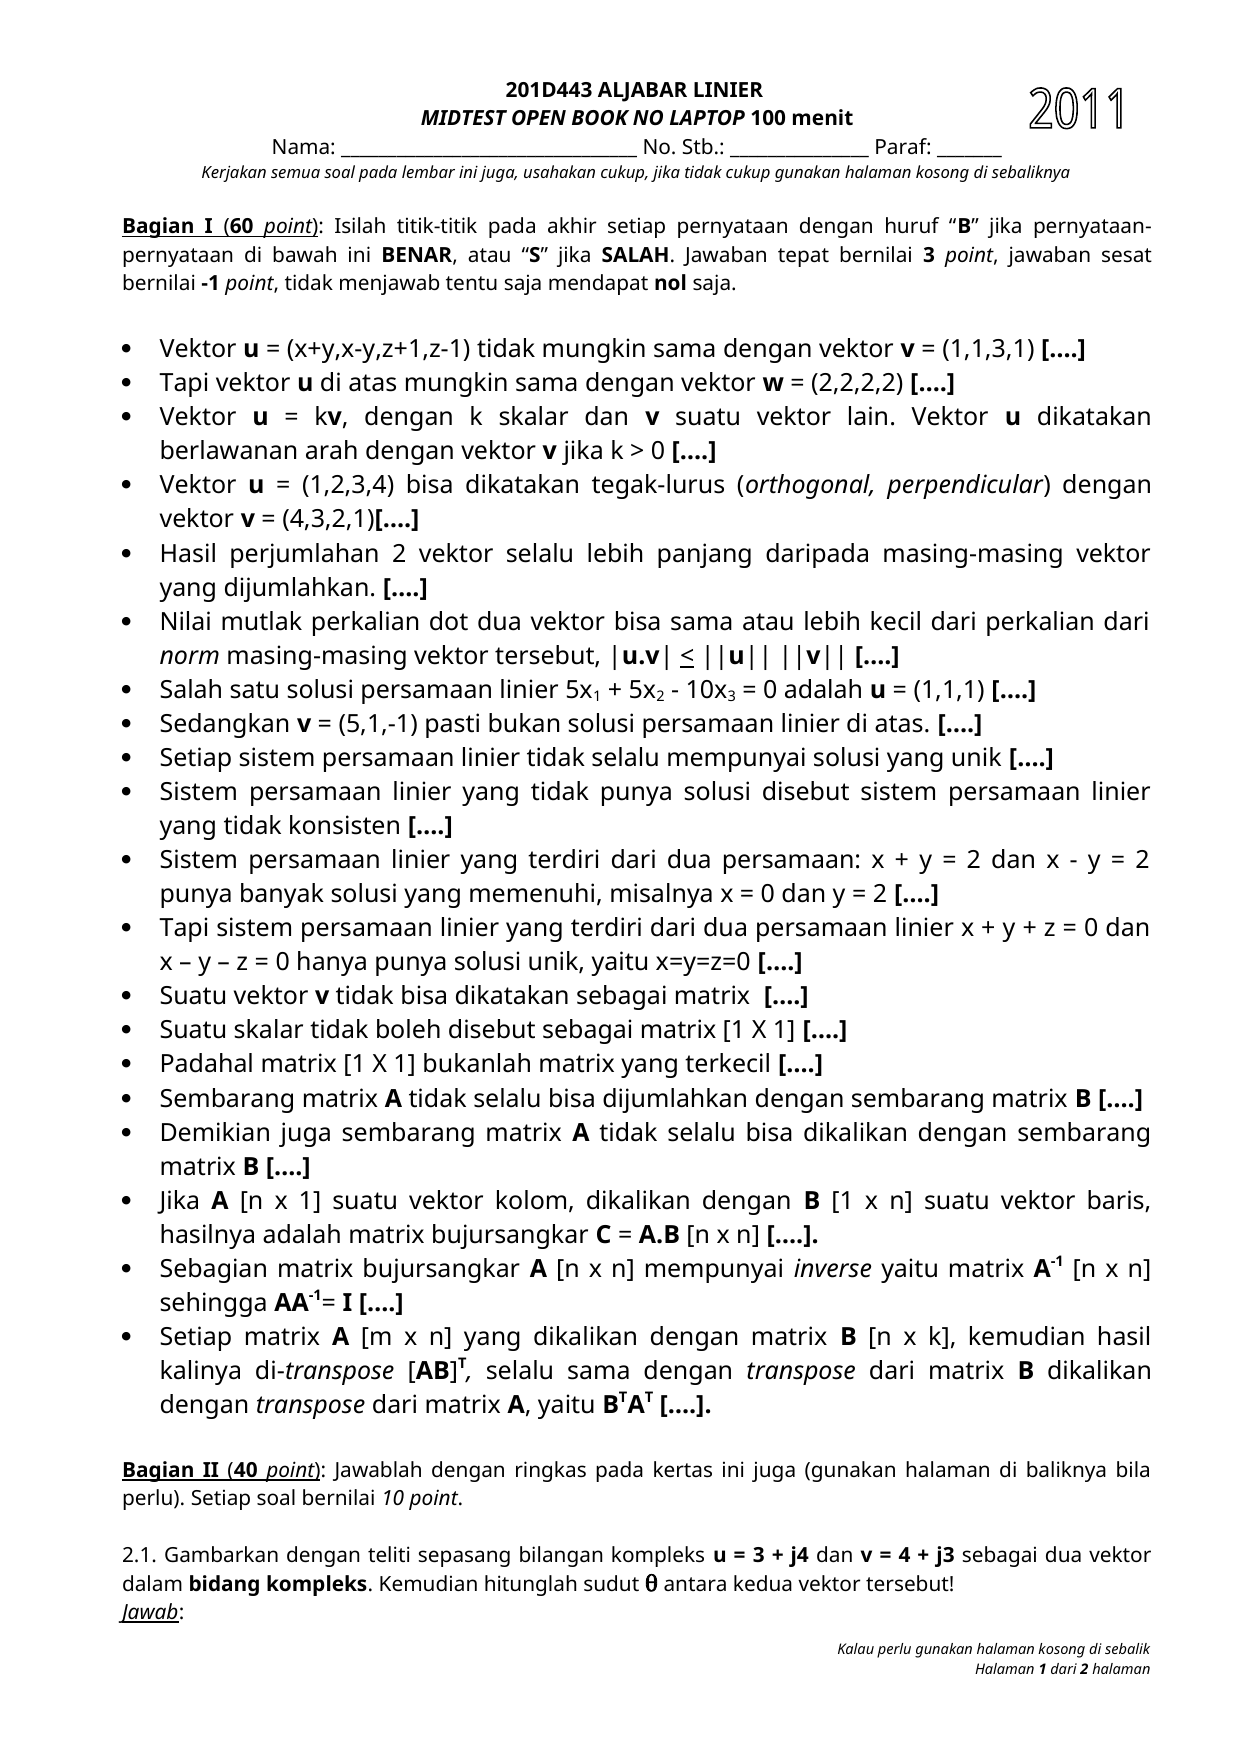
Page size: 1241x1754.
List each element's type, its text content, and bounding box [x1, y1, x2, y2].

list Salah satu solusi persamaan linier 5x1 + 5x2 - 10x3 = 0 adalah u = (1,1,1) [….] [122, 671, 1152, 706]
list Jika A [n x 1] suatu vektor kolom, dikalikan dengan B [1 x n] suatu vektor baris, hasilnya adalah matrix bujursangkar C = A.B [n x n] [….]. [122, 1182, 1152, 1251]
list Setiap sistem persamaan linier tidak selalu mempunyai solusi yang unik [….] [122, 739, 1152, 774]
list Setiap matrix A [m x n] yang dikalikan dengan matrix B [n x k], kemudian hasil kalinya di-transpose [AB]T, selalu sama dengan transpose dari matrix B dikalikan dengan transpose dari matrix A, yaitu BTAT [….]. [122, 1319, 1152, 1421]
text 2.1. Gambarkan dengan teliti sepasang bilangan kompleks u = 3 + j4 dan v = 4 + j3 sebagai dua vektor dalam bidang kompleks. Kemudian hitunglah sudut q antara kedua vektor tersebut! [122, 1540, 1152, 1597]
list Sedangkan v = (5,1,-1) pasti bukan solusi persamaan linier di atas. [….] [122, 706, 1152, 739]
text Jawab: [122, 1597, 1152, 1626]
list Sistem persamaan linier yang tidak punya solusi disebut sistem persamaan linier yang tidak konsisten [….] [122, 774, 1152, 842]
list Suatu skalar tidak boleh disebut sebagai matrix [1 X 1] [….] [122, 1012, 1152, 1046]
list Vektor u = (x+y,x-y,z+1,z-1) tidak mungkin sama dengan vektor v = (1,1,3,1) [….] [122, 331, 1152, 365]
list Tapi vektor u di atas mungkin sama dengan vektor w = (2,2,2,2) [….] [122, 365, 1152, 399]
list Vektor u = kv, dengan k skalar dan v suatu vektor lain. Vektor u dikatakan berlawanan arah dengan vektor v jika k > 0 [….] [122, 399, 1152, 467]
list Sistem persamaan linier yang terdiri dari dua persamaan: x + y = 2 dan x - y = 2 punya banyak solusi yang memenuhi, misalnya x = 0 dan y = 2 [….] [122, 842, 1152, 910]
list Hasil perjumlahan 2 vektor selalu lebih panjang daripada masing-masing vektor yang dijumlahkan. [….] [122, 535, 1152, 603]
list Vektor u = (1,2,3,4) bisa dikatakan tegak-lurus (orthogonal, perpendicular) dengan vektor v = (4,3,2,1)[….] [122, 467, 1152, 535]
list Demikian juga sembarang matrix A tidak selalu bisa dikalikan dengan sembarang matrix B [….] [122, 1114, 1152, 1182]
list Sebagian matrix bujursangkar A [n x n] mempunyai inverse yaitu matrix A-1 [n x n] sehingga AA-1= I [….] [122, 1251, 1152, 1319]
text Bagian I (60 point): Isilah titik-titik pada akhir setiap pernyataan dengan huruf “B” jika pernyataan-pernyataan di bawah ini BENAR, atau “S” jika SALAH. Jawaban tepat bernilai 3 point, jawaban sesat bernilai -1 point, tidak menjawab tentu saja mendapat nol saja. [122, 211, 1152, 297]
list Sembarang matrix A tidak selalu bisa dijumlahkan dengan sembarang matrix B [….] [122, 1080, 1152, 1114]
list Nilai mutlak perkalian dot dua vektor bisa sama atau lebih kecil dari perkalian dari norm masing-masing vektor tersebut, |u.v| < ||u|| ||v|| [….] [122, 603, 1152, 671]
list Suatu vektor v tidak bisa dikatakan sebagai matrix [….] [122, 978, 1152, 1012]
list Tapi sistem persamaan linier yang terdiri dari dua persamaan linier x + y + z = 0 dan x – y – z = 0 hanya punya solusi unik, yaitu x=y=z=0 [….] [122, 910, 1152, 978]
text Bagian II (40 point): Jawablah dengan ringkas pada kertas ini juga (gunakan halaman di baliknya bila perlu). Setiap soal bernilai 10 point. [122, 1455, 1152, 1512]
list Padahal matrix [1 X 1] bukanlah matrix yang terkecil [….] [122, 1046, 1152, 1080]
